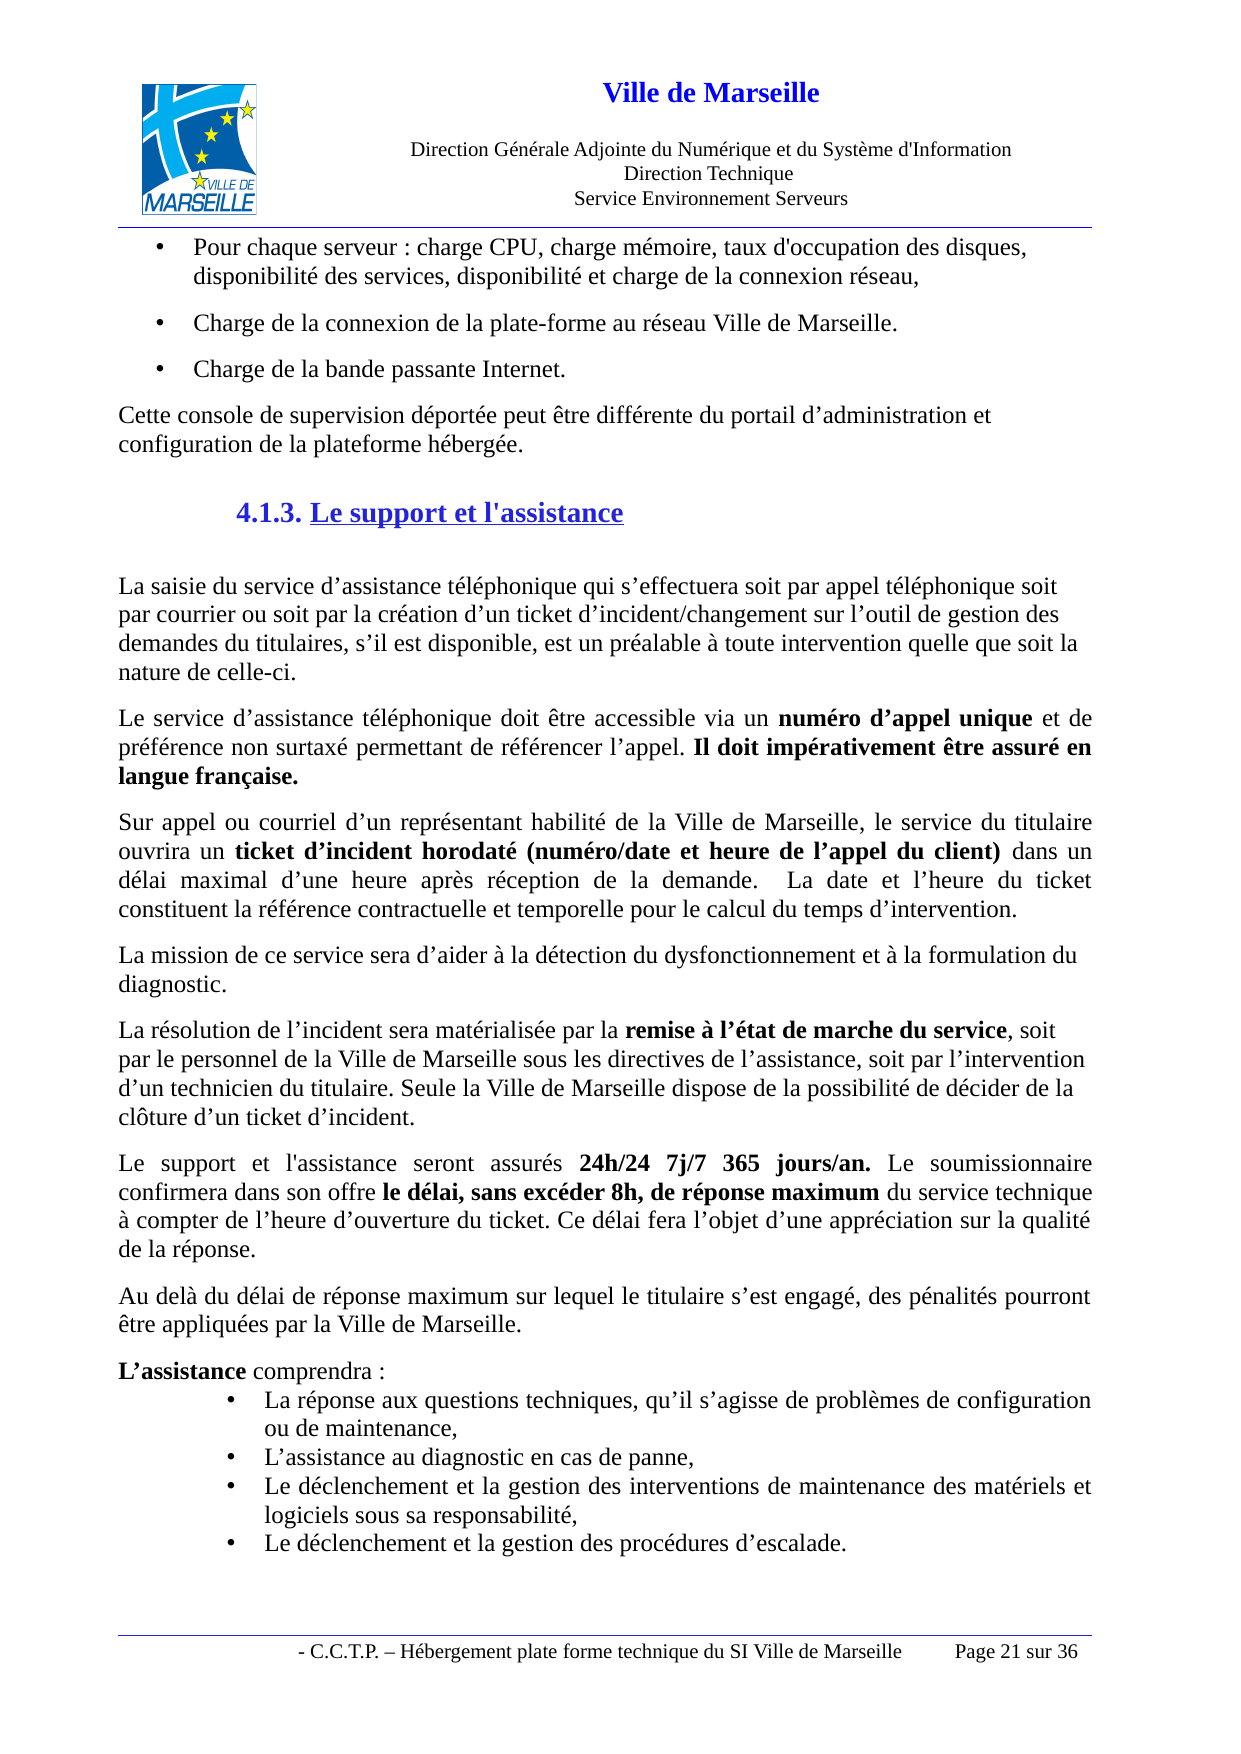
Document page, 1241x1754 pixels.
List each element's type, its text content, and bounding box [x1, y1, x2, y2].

text Le service d’assistance téléphonique doit être accessible via un numéro d’appel unique et de préférence non surtaxé permettant de référencer l’appel. Il doit impérativement être assuré en langue française. [118, 703, 1092, 790]
list Le déclenchement et la gestion des interventions de maintenance des matériels et logiciels sous sa responsabilité, [227, 1471, 1092, 1528]
list L’assistance au diagnostic en cas de panne, [227, 1442, 1092, 1471]
subtitle Le support et l'assistance [236, 495, 1092, 528]
text Cette console de supervision déportée peut être différente du portail d’administration et configuration de la plateforme hébergée. [118, 401, 1092, 458]
text Sur appel ou courriel d’un représentant habilité de la Ville de Marseille, le service du titulaire ouvrira un ticket d’incident horodaté (numéro/date et heure de l’appel du client) dans un délai maximal d’une heure après réception de la demande. La date et l’heure du ticket constituent la référence contractuelle et temporelle pour le calcul du temps d’intervention. [118, 807, 1092, 922]
text La saisie du service d’assistance téléphonique qui s’effectuera soit par appel téléphonique soit par courrier ou soit par la création d’un ticket d’incident/changement sur l’outil de gestion des demandes du titulaires, s’il est disponible, est un préalable à toute intervention quelle que soit la nature de celle-ci. [118, 571, 1092, 686]
text Le support et l'assistance seront assurés 24h/24 7j/7 365 jours/an. Le soumissionnaire confirmera dans son offre le délai, sans excéder 8h, de réponse maximum du service technique à compter de l’heure d’ouverture du ticket. Ce délai fera l’objet d’une appréciation sur la qualité de la réponse. [118, 1148, 1092, 1263]
text Au delà du délai de réponse maximum sur lequel le titulaire s’est engagé, des pénalités pourront être appliquées par la Ville de Marseille. [118, 1281, 1092, 1338]
list Le déclenchement et la gestion des procédures d’escalade. [227, 1528, 1092, 1557]
list Charge de la bande passante Internet. [156, 354, 1092, 383]
text La résolution de l’incident sera matérialisée par la remise à l’état de marche du service, soit par le personnel de la Ville de Marseille sous les directives de l’assistance, soit par l’intervention d’un technicien du titulaire. Seule la Ville de Marseille dispose de la possibilité de décider de la clôture d’un ticket d’incident. [118, 1015, 1092, 1130]
list Pour chaque serveur : charge CPU, charge mémoire, taux d'occupation des disques, disponibilité des services, disponibilité et charge de la connexion réseau, [156, 232, 1092, 290]
list Charge de la connexion de la plate-forme au réseau Ville de Marseille. [156, 308, 1092, 336]
text La mission de ce service sera d’aider à la détection du dysfonctionnement et à la formulation du diagnostic. [118, 940, 1092, 998]
text L’assistance comprendra : [118, 1356, 1092, 1385]
list La réponse aux questions techniques, qu’il s’agisse de problèmes de configuration ou de maintenance, [227, 1385, 1092, 1442]
